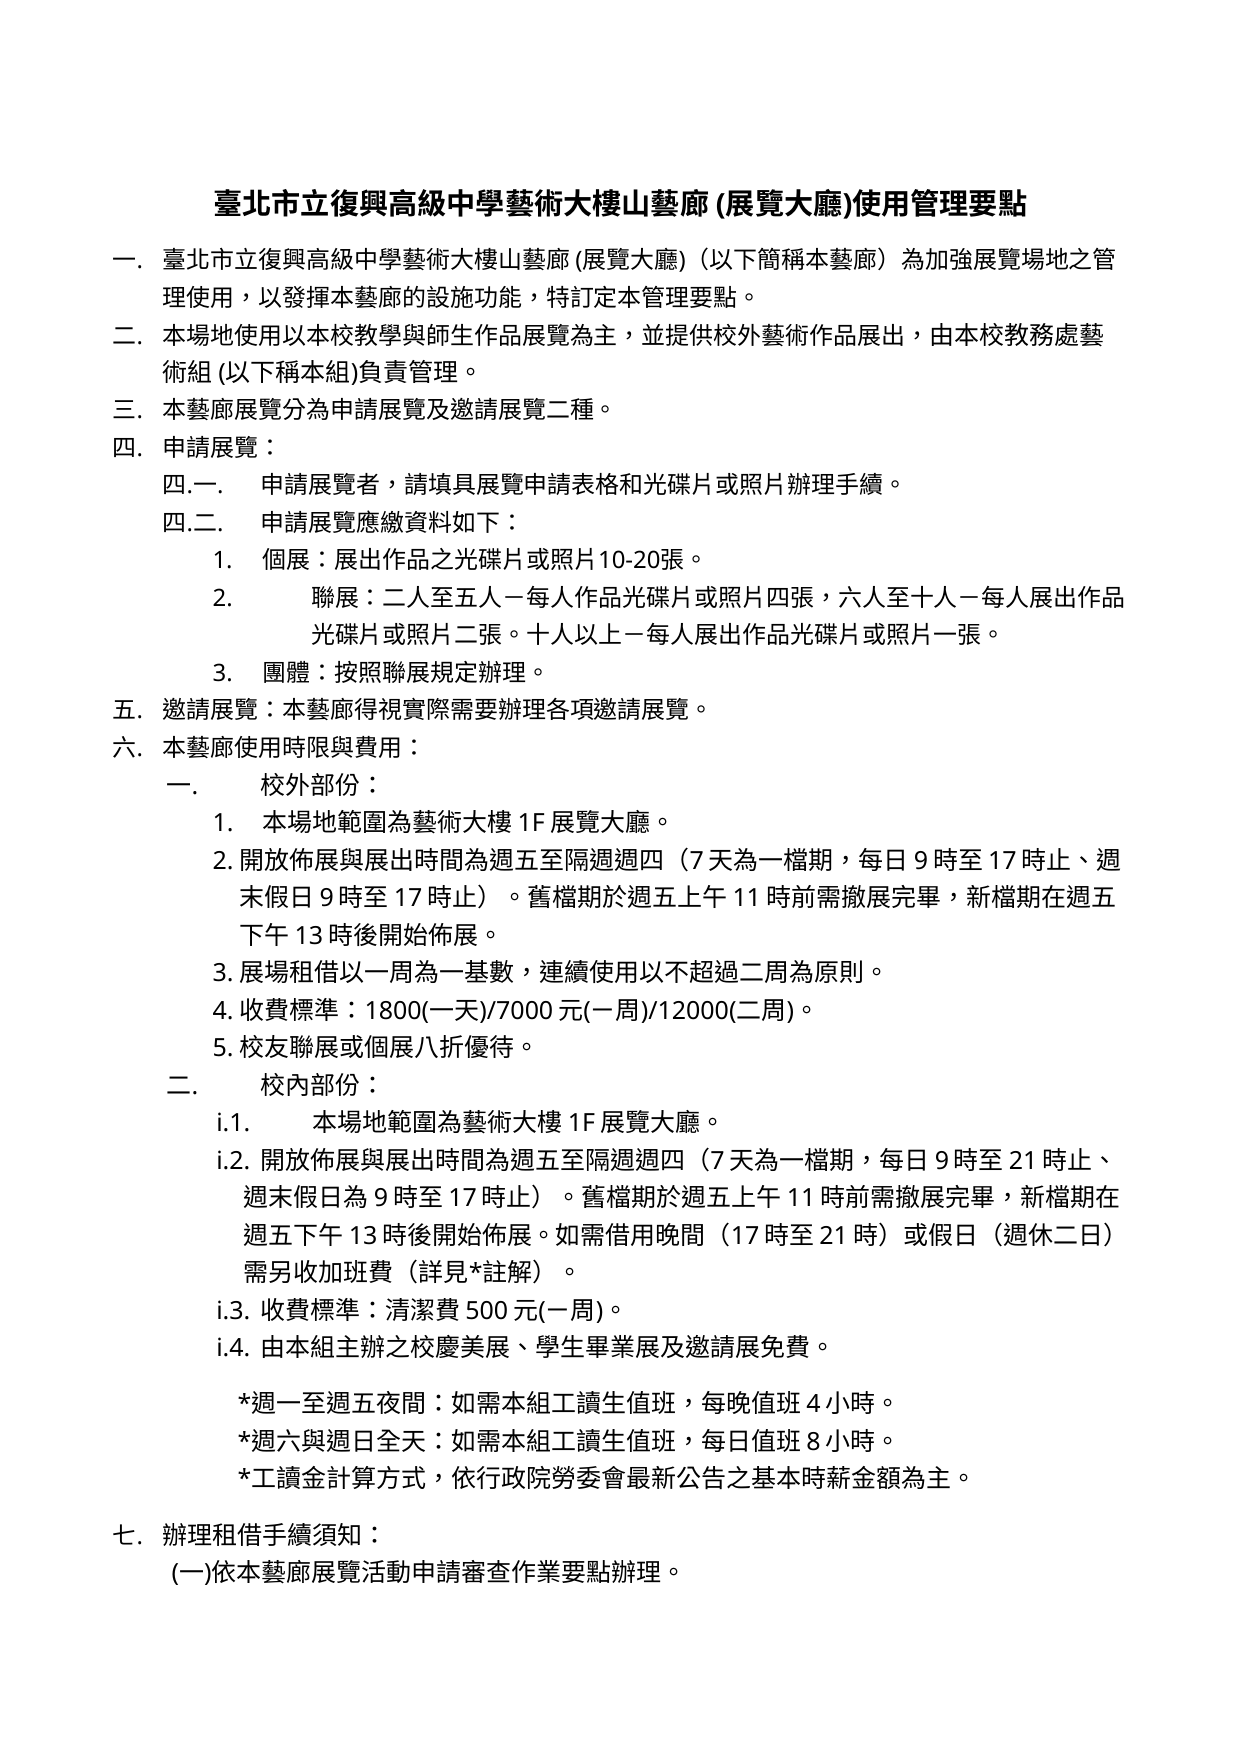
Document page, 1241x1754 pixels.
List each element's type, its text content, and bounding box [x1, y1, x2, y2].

list 本場地範圍為藝術大樓1F展覽大廳。 [212, 802, 1128, 839]
list 展場租借以一周為一基數，連續使用以不超過二周為原則。 [212, 952, 1128, 989]
list 由本組主辦之校慶美展、學生畢業展及邀請展免費。 [216, 1327, 1128, 1364]
list 開放佈展與展出時間為週五至隔週週四（7天為一檔期，每日9時至21時止、週末假日為9時至17時止）。舊檔期於週五上午11時前需撤展完畢，新檔期在週五下午13時後開始佈展。如需借用晚間（17時至21時）或假日（週休二日）需另收加班費（詳見*註解）。 [216, 1139, 1128, 1289]
list 收費標準：清潔費500元(ㄧ周)。 [216, 1289, 1128, 1327]
list 本場地範圍為藝術大樓1F展覽大廳。 [216, 1102, 1128, 1139]
list 臺北市立復興高級中學藝術大樓山藝廊 (展覽大廳)（以下簡稱本藝廊）為加強展覽場地之管理使用，以發揮本藝廊的設施功能，特訂定本管理要點。 [112, 239, 1128, 314]
list 本藝廊展覽分為申請展覽及邀請展覽二種。 [112, 389, 1128, 427]
text 臺北市立復興高級中學藝術大樓山藝廊 (展覽大廳)使用管理要點 [112, 164, 1128, 239]
list 校外部份： [163, 764, 1128, 802]
text *工讀金計算方式，依行政院勞委會最新公告之基本時薪金額為主。 [237, 1458, 1128, 1496]
list 本場地使用以本校教學與師生作品展覽為主，並提供校外藝術作品展出，由本校教務處藝術組 (以下稱本組)負責管理。 [112, 314, 1128, 389]
list 申請展覽應繳資料如下： [162, 502, 1128, 539]
list 開放佈展與展出時間為週五至隔週週四（7天為一檔期，每日9時至17時止、週末假日9時至17時止）。舊檔期於週五上午11時前需撤展完畢，新檔期在週五下午13時後開始佈展。 [212, 839, 1128, 952]
list 收費標準：1800(一天)/7000元(ㄧ周)/12000(二周)。 [212, 989, 1128, 1027]
list 辦理租借手續須知： [112, 1514, 1128, 1552]
text (一)依本藝廊展覽活動申請審查作業要點辦理。 [137, 1552, 1128, 1589]
list 邀請展覽：本藝廊得視實際需要辦理各項邀請展覽。 [112, 689, 1128, 727]
list 團體：按照聯展規定辦理。 [212, 652, 1128, 689]
list 校內部份： [163, 1064, 1128, 1102]
list 申請展覽： [112, 427, 1128, 464]
list 本藝廊使用時限與費用： [112, 727, 1128, 764]
list 聯展：二人至五人－每人作品光碟片或照片四張，六人至十人－每人展出作品光碟片或照片二張。十人以上－每人展出作品光碟片或照片一張。 [212, 577, 1128, 652]
list 校友聯展或個展八折優待。 [212, 1027, 1128, 1064]
text *週一至週五夜間：如需本組工讀生值班，每晚值班4小時。 [237, 1383, 1128, 1421]
text *週六與週日全天：如需本組工讀生值班，每日值班8小時。 [237, 1421, 1128, 1458]
list 個展：展出作品之光碟片或照片10-20張。 [212, 539, 1128, 577]
list 申請展覽者，請填具展覽申請表格和光碟片或照片辦理手續。 [162, 464, 1128, 502]
